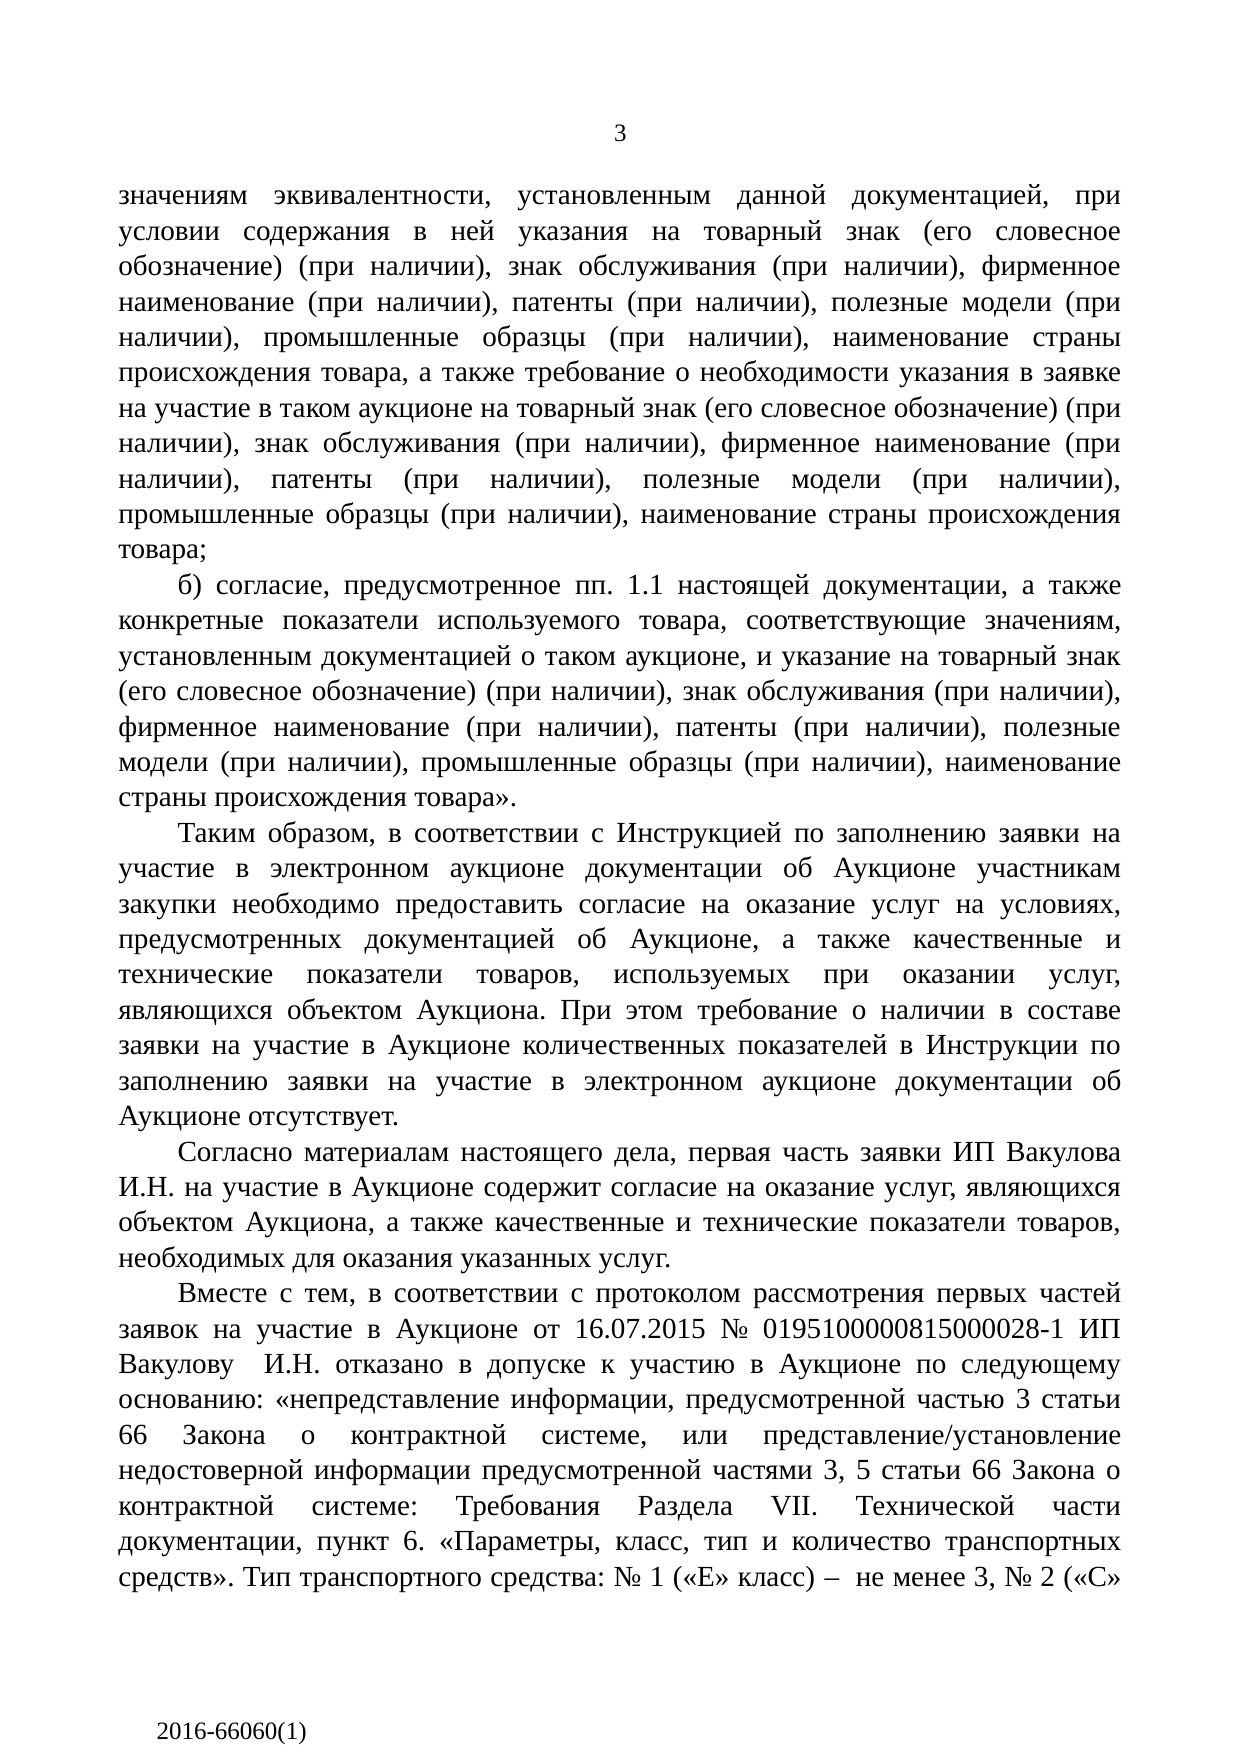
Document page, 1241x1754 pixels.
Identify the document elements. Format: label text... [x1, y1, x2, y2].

text Таким образом, в соответствии с Инструкцией по заполнению заявки на участие в электронном аукционе документации об Аукционе участникам закупки необходимо предоставить согласие на оказание услуг на условиях, предусмотренных документацией об Аукционе, а также качественные и технические показатели товаров, используемых при оказании услуг, являющихся объектом Аукциона. При этом требование о наличии в составе заявки на участие в Аукционе количественных показателей в Инструкции по заполнению заявки на участие в электронном аукционе документации об Аукционе отсутствует. [118, 814, 1122, 1133]
text значениям эквивалентности, установленным данной документацией, при условии содержания в ней указания на товарный знак (его словесное обозначение) (при наличии), знак обслуживания (при наличии), фирменное наименование (при наличии), патенты (при наличии), полезные модели (при наличии), промышленные образцы (при наличии), наименование страны происхождения товара, а также требование о необходимости указания в заявке на участие в таком аукционе на товарный знак (его словесное обозначение) (при наличии), знак обслуживания (при наличии), фирменное наименование (при наличии), патенты (при наличии), полезные модели (при наличии), промышленные образцы (при наличии), наименование страны происхождения товара; [118, 176, 1122, 566]
text Согласно материалам настоящего дела, первая часть заявки ИП Вакулова И.Н. на участие в Аукционе содержит согласие на оказание услуг, являющихся объектом Аукциона, а также качественные и технические показатели товаров, необходимых для оказания указанных услуг. [118, 1133, 1122, 1274]
text Вместе с тем, в соответствии с протоколом рассмотрения первых частей заявок на участие в Аукционе от 16.07.2015 № 0195100000815000028-1 ИП Вакулову И.Н. отказано в допуске к участию в Аукционе по следующему основанию: «непредставление информации, предусмотренной частью 3 статьи 66 Закона о контрактной системе, или представление/установление недостоверной информации предусмотренной частями 3, 5 статьи 66 Закона о контрактной системе: Требования Раздела VII. Технической части документации, пункт 6. «Параметры, класс, тип и количество транспортных средств». Тип транспортного средства: № 1 («Е» класс) – не менее 3, № 2 («С» [118, 1274, 1122, 1593]
text б) согласие, предусмотренное пп. 1.1 настоящей документации, а также конкретные показатели используемого товара, соответствующие значениям, установленным документацией о таком аукционе, и указание на товарный знак (его словесное обозначение) (при наличии), знак обслуживания (при наличии), фирменное наименование (при наличии), патенты (при наличии), полезные модели (при наличии), промышленные образцы (при наличии), наименование страны происхождения товара». [118, 566, 1122, 814]
